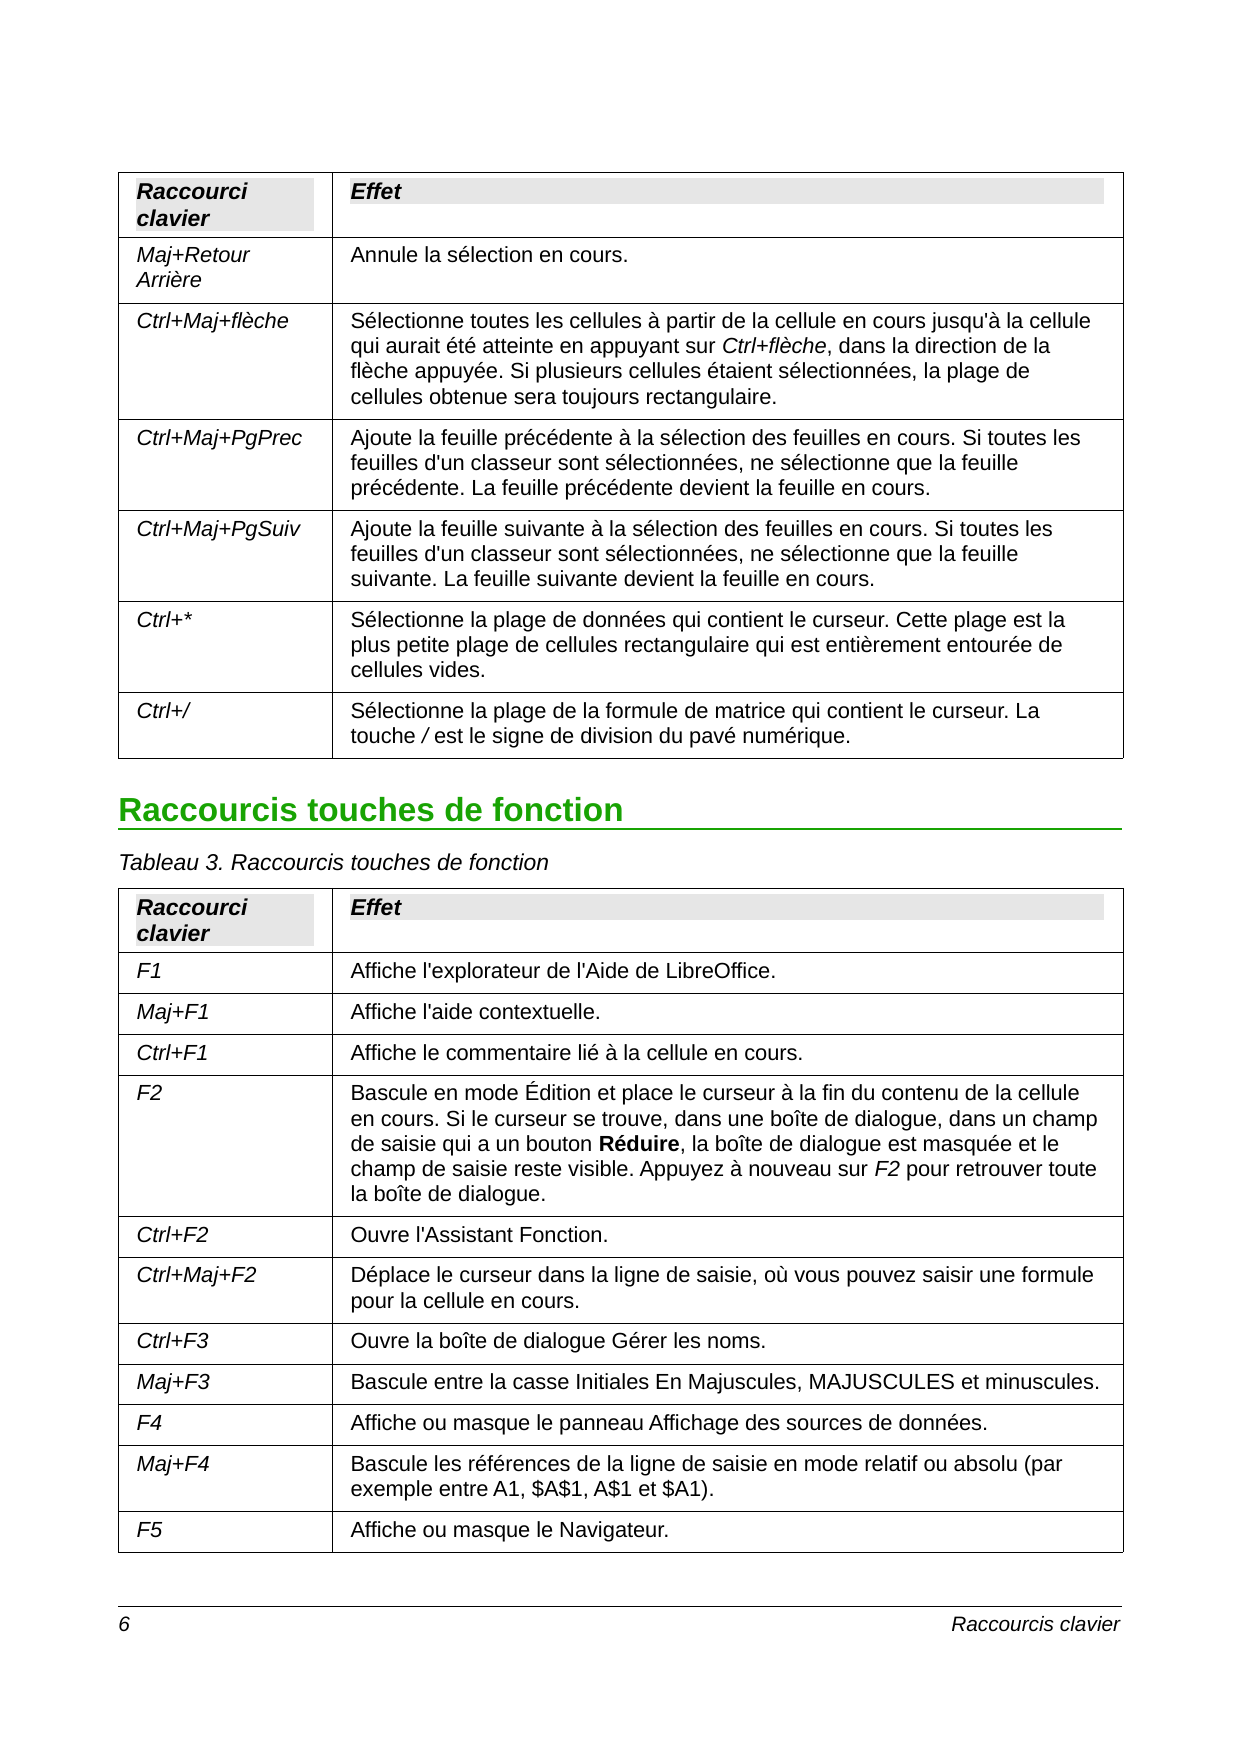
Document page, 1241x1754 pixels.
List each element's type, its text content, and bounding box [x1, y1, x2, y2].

table_cell Ctrl+Maj+F2 [119, 1258, 332, 1323]
text Tableau 3. Raccourcis touches de fonction [118, 849, 1122, 875]
table_cell Sélectionne la plage de la formule de matrice qui contient le curseur. La touche / est le signe de division du pavé numérique. [333, 693, 1123, 758]
table_header Raccourci clavier [119, 889, 332, 952]
table_cell Bascule en mode Édition et place le curseur à la fin du contenu de la cellule en cours. Si le curseur se trouve, dans une boîte de dialogue, dans un champ de saisie qui a un bouton Réduire, la boîte de dialogue est masquée et le champ de saisie reste visible. Appuyez à nouveau sur F2 pour retrouver toute la boîte de dialogue. [333, 1076, 1123, 1216]
table_cell Ctrl+F3 [119, 1324, 332, 1363]
table_cell Affiche ou masque le Navigateur. [333, 1512, 1123, 1552]
table_cell F1 [119, 953, 332, 993]
table_cell Annule la sélection en cours. [333, 238, 1123, 302]
table_cell Déplace le curseur dans la ligne de saisie, où vous pouvez saisir une formule pour la cellule en cours. [333, 1258, 1123, 1323]
table_cell F4 [119, 1405, 332, 1445]
table_cell Maj+Retour Arrière [119, 238, 332, 302]
subtitle Raccourcis touches de fonction [118, 790, 1122, 828]
table_cell Maj+F4 [119, 1446, 332, 1511]
table_cell Maj+F3 [119, 1365, 332, 1404]
table_cell Ctrl+F2 [119, 1217, 332, 1257]
table_cell Ouvre l'Assistant Fonction. [333, 1217, 1123, 1257]
table_cell Affiche ou masque le panneau Affichage des sources de données. [333, 1405, 1123, 1445]
table_cell Ajoute la feuille précédente à la sélection des feuilles en cours. Si toutes les feuilles d'un classeur sont sélectionnées, ne sélectionne que la feuille précédente. La feuille précédente devient la feuille en cours. [333, 420, 1123, 510]
table_cell Affiche l'aide contextuelle. [333, 994, 1123, 1034]
table_cell Ctrl+/ [119, 693, 332, 758]
table_cell F2 [119, 1076, 332, 1216]
table_header Effet [333, 173, 1123, 237]
table_cell Ctrl+* [119, 602, 332, 692]
table_cell F5 [119, 1512, 332, 1552]
table_cell Affiche le commentaire lié à la cellule en cours. [333, 1035, 1123, 1074]
table_cell Ctrl+F1 [119, 1035, 332, 1074]
table_cell Maj+F1 [119, 994, 332, 1034]
table_cell Ouvre la boîte de dialogue Gérer les noms. [333, 1324, 1123, 1363]
table_cell Bascule les références de la ligne de saisie en mode relatif ou absolu (par exemple entre A1, $A$1, A$1 et $A1). [333, 1446, 1123, 1511]
table_cell Ctrl+Maj+PgSuiv [119, 511, 332, 601]
table_cell Ajoute la feuille suivante à la sélection des feuilles en cours. Si toutes les feuilles d'un classeur sont sélectionnées, ne sélectionne que la feuille suivante. La feuille suivante devient la feuille en cours. [333, 511, 1123, 601]
table_cell Affiche l'explorateur de l'Aide de LibreOffice. [333, 953, 1123, 993]
table_cell Ctrl+Maj+flèche [119, 304, 332, 419]
table_cell Bascule entre la casse Initiales En Majuscules, MAJUSCULES et minuscules. [333, 1365, 1123, 1404]
table_cell Sélectionne la plage de données qui contient le curseur. Cette plage est la plus petite plage de cellules rectangulaire qui est entièrement entourée de cellules vides. [333, 602, 1123, 692]
table_header Raccourci clavier [119, 173, 332, 237]
table_header Effet [333, 889, 1123, 952]
table_cell Sélectionne toutes les cellules à partir de la cellule en cours jusqu'à la cellule qui aurait été atteinte en appuyant sur Ctrl+flèche, dans la direction de la flèche appuyée. Si plusieurs cellules étaient sélectionnées, la plage de cellules obtenue sera toujours rectangulaire. [333, 304, 1123, 419]
table_cell Ctrl+Maj+PgPrec [119, 420, 332, 510]
